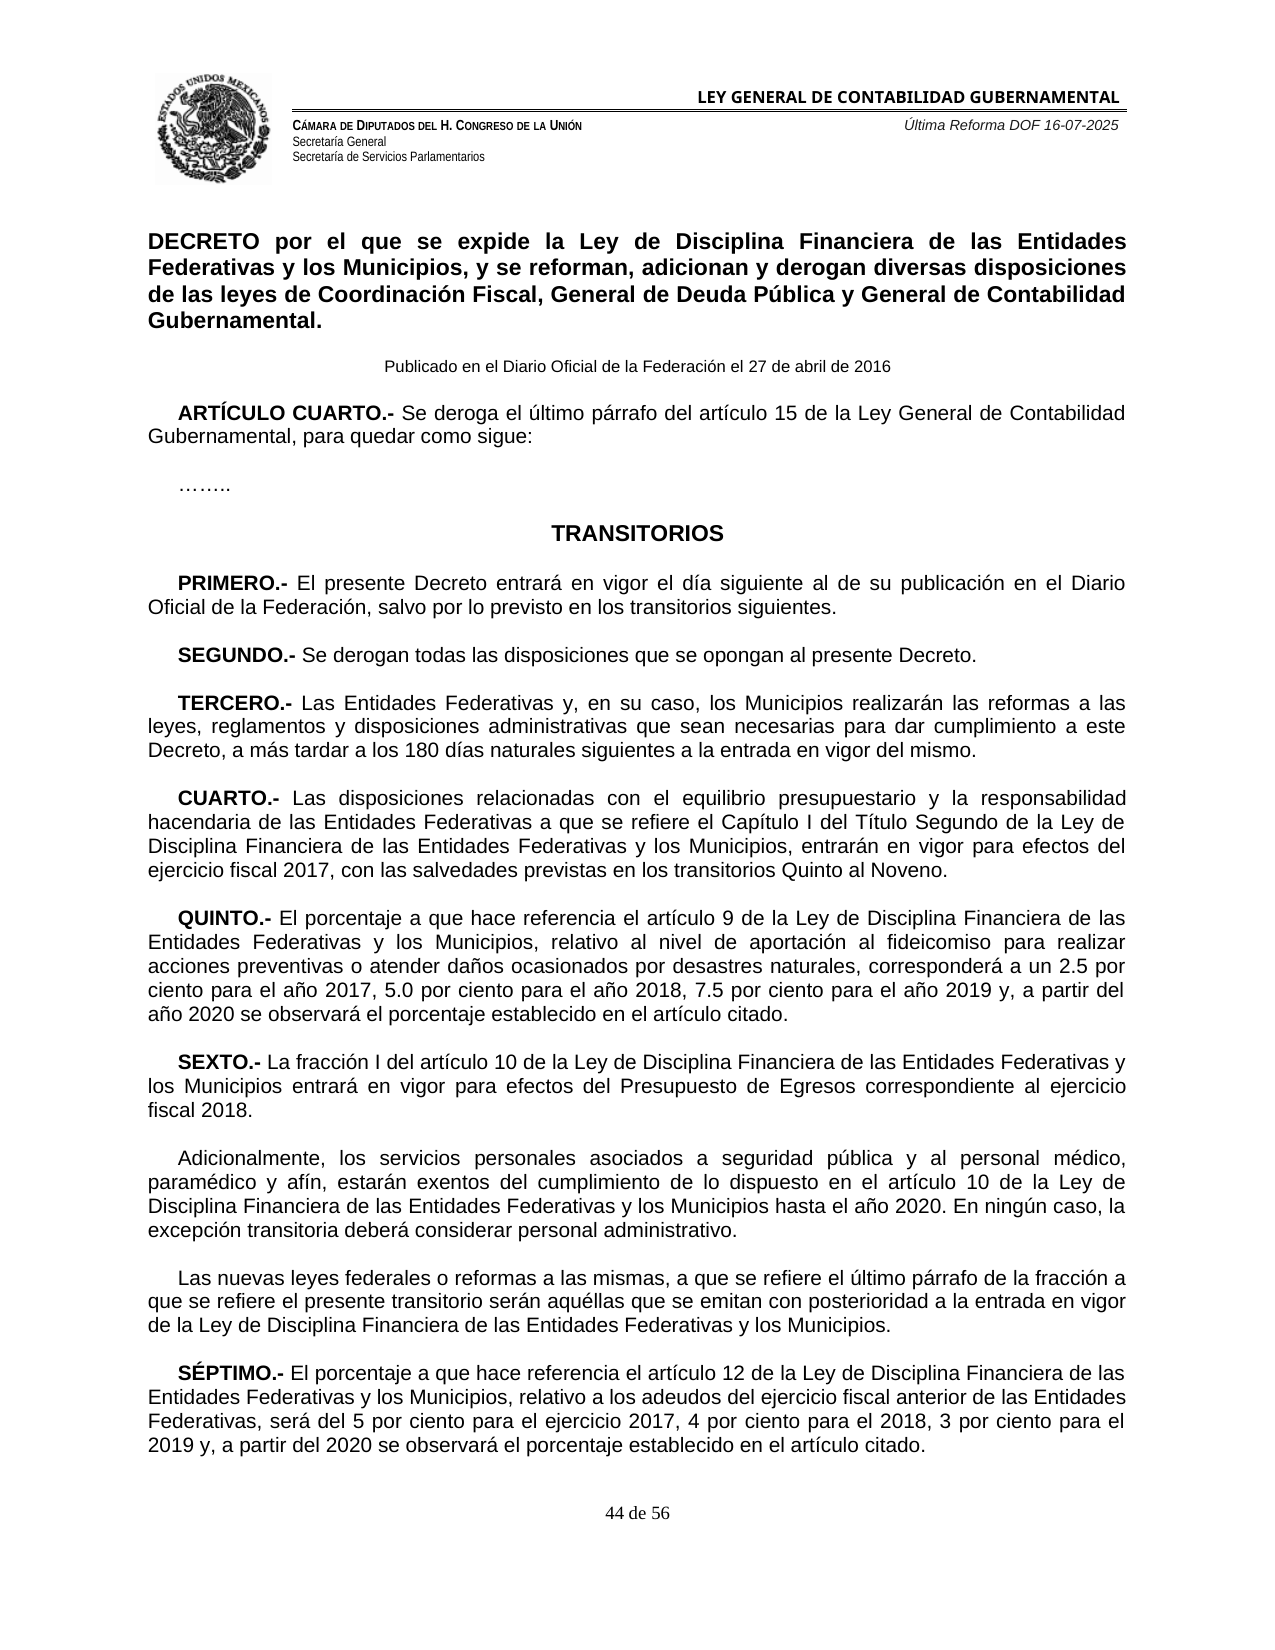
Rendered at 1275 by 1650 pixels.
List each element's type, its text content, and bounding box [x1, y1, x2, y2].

text Adicionalmente, los servicios personales asociados a seguridad pública y al personal médico, paramédico y afín, estarán exentos del cumplimiento de lo dispuesto en el artículo 10 de la Ley de Disciplina Financiera de las Entidades Federativas y los Municipios hasta el año 2020. En ningún caso, la excepción transitoria deberá considerar personal administrativo. [148, 1146, 1127, 1241]
text Las nuevas leyes federales o reformas a las mismas, a que se refiere el último párrafo de la fracción a que se refiere el presente transitorio serán aquéllas que se emitan con posterioridad a la entrada en vigor de la Ley de Disciplina Financiera de las Entidades Federativas y los Municipios. [148, 1265, 1127, 1337]
text SEXTO.- La fracción I del artículo 10 de la Ley de Disciplina Financiera de las Entidades Federativas y los Municipios entrará en vigor para efectos del Presupuesto de Egresos correspondiente al ejercicio fiscal 2018. [148, 1050, 1127, 1122]
text SÉPTIMO.- El porcentaje a que hace referencia el artículo 12 de la Ley de Disciplina Financiera de las Entidades Federativas y los Municipios, relativo a los adeudos del ejercicio fiscal anterior de las Entidades Federativas, será del 5 por ciento para el ejercicio 2017, 4 por ciento para el 2018, 3 por ciento para el 2019 y, a partir del 2020 se observará el porcentaje establecido en el artículo citado. [148, 1361, 1127, 1457]
text TRANSITORIOS [148, 520, 1127, 547]
text SEGUNDO.- Se derogan todas las disposiciones que se opongan al presente Decreto. [148, 642, 1127, 666]
text DECRETO por el que se expide la Ley de Disciplina Financiera de las Entidades Federativas y los Municipios, y se reforman, adicionan y derogan diversas disposiciones de las leyes de Coordinación Fiscal, General de Deuda Pública y General de Contabilidad Gubernamental. [148, 228, 1127, 333]
text …….. [148, 472, 1127, 496]
text CUARTO.- Las disposiciones relacionadas con el equilibrio presupuestario y la responsabilidad hacendaria de las Entidades Federativas a que se refiere el Capítulo I del Título Segundo de la Ley de Disciplina Financiera de las Entidades Federativas y los Municipios, entrarán en vigor para efectos del ejercicio fiscal 2017, con las salvedades previstas en los transitorios Quinto al Noveno. [148, 786, 1127, 882]
text PRIMERO.- El presente Decreto entrará en vigor el día siguiente al de su publicación en el Diario Oficial de la Federación, salvo por lo previsto en los transitorios siguientes. [148, 571, 1127, 618]
text ARTÍCULO CUARTO.- Se deroga el último párrafo del artículo 15 de la Ley General de Contabilidad Gubernamental, para quedar como sigue: [148, 400, 1127, 448]
text Publicado en el Diario Oficial de la Federación el 27 de abril de 2016 [148, 357, 1127, 376]
text QUINTO.- El porcentaje a que hace referencia el artículo 9 de la Ley de Disciplina Financiera de las Entidades Federativas y los Municipios, relativo al nivel de aportación al fideicomiso para realizar acciones preventivas o atender daños ocasionados por desastres naturales, corresponderá a un 2.5 por ciento para el año 2017, 5.0 por ciento para el año 2018, 7.5 por ciento para el año 2019 y, a partir del año 2020 se observará el porcentaje establecido en el artículo citado. [148, 906, 1127, 1026]
text TERCERO.- Las Entidades Federativas y, en su caso, los Municipios realizarán las reformas a las leyes, reglamentos y disposiciones administrativas que sean necesarias para dar cumplimiento a este Decreto, a más tardar a los 180 días naturales siguientes a la entrada en vigor del mismo. [148, 690, 1127, 762]
